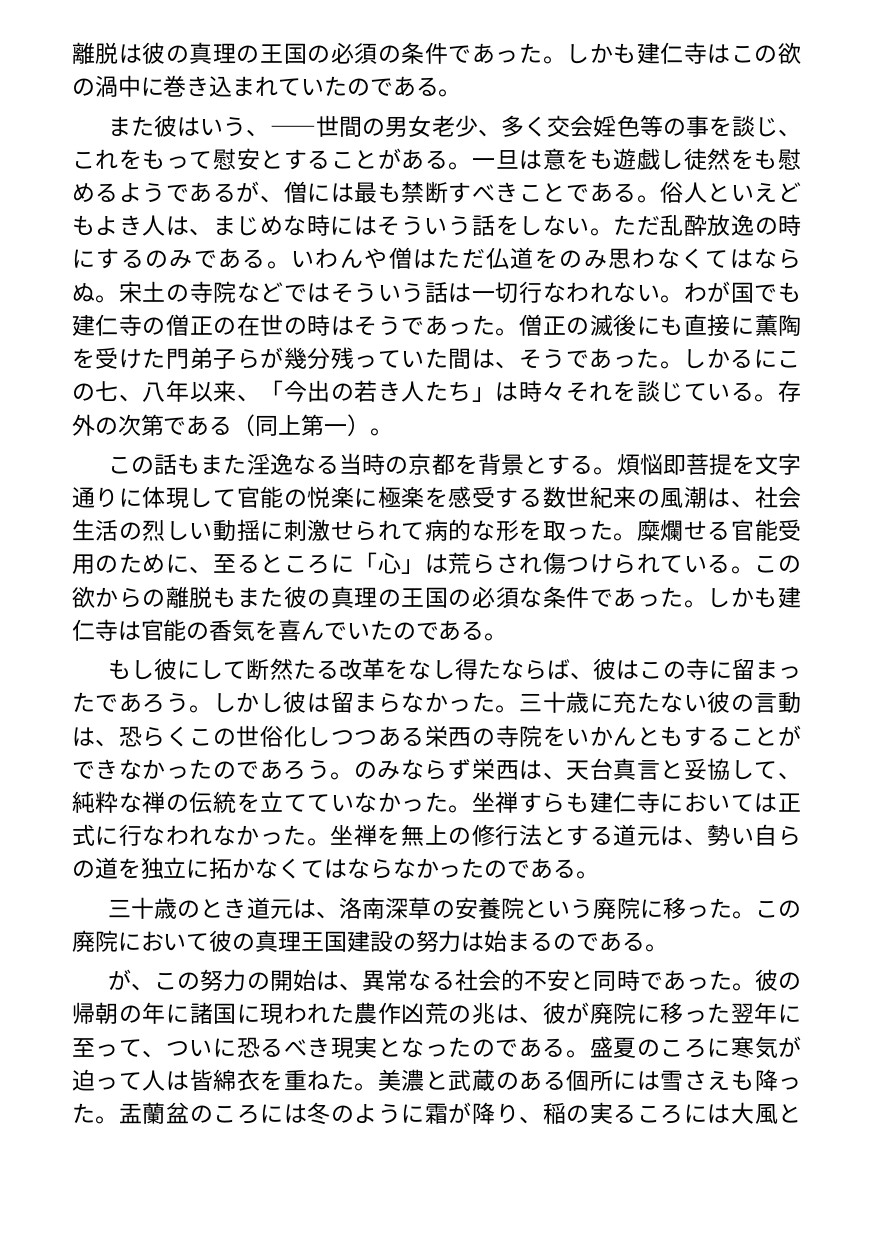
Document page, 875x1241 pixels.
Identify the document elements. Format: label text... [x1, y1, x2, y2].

text もし彼にして断然たる改革をなし得たならば、彼はこの寺に留まったであろう。しかし彼は留まらなかった。三十歳に充たない彼の言動は、恐らくこの世俗化しつつある栄西の寺院をいかんともすることができなかったのであろう。のみならず栄西は、天台真言と妥協して、純粋な禅の伝統を立てていなかった。坐禅すらも建仁寺においては正式に行なわれなかった。坐禅を無上の修行法とする道元は、勢い自らの道を独立に拓かなくてはならなかったのである。 [72, 652, 802, 884]
text 三十歳のとき道元は、洛南深草の安養院という廃院に移った。この廃院において彼の真理王国建設の努力は始まるのである。 [72, 891, 802, 957]
text が、この努力の開始は、異常なる社会的不安と同時であった。彼の帰朝の年に諸国に現われた農作凶荒の兆は、彼が廃院に移った翌年に至って、ついに恐るべき現実となったのである。盛夏のころに寒気が迫って人は皆綿衣を重ねた。美濃と武蔵のある個所には雪さえも降った。盂蘭盆のころには冬のように霜が降り、稲の実るころには大風と [72, 963, 802, 1129]
text この話もまた淫逸なる当時の京都を背景とする。煩悩即菩提を文字通りに体現して官能の悦楽に極楽を感受する数世紀来の風潮は、社会生活の烈しい動揺に刺激せられて病的な形を取った。糜爛せる官能受用のために、至るところに「心」は荒らされ傷つけられている。この欲からの離脱もまた彼の真理の王国の必須な条件であった。しかも建仁寺は官能の香気を喜んでいたのである。 [72, 447, 802, 646]
text 離脱は彼の真理の王国の必須の条件であった。しかも建仁寺はこの欲の渦中に巻き込まれていたのである。 [72, 36, 802, 102]
text また彼はいう、――世間の男女老少、多く交会婬色等の事を談じ、これをもって慰安とすることがある。一旦は意をも遊戯し徒然をも慰めるようであるが、僧には最も禁断すべきことである。俗人といえどもよき人は、まじめな時にはそういう話をしない。ただ乱酔放逸の時にするのみである。いわんや僧はただ仏道をのみ思わなくてはならぬ。宋土の寺院などではそういう話は一切行なわれない。わが国でも建仁寺の僧正の在世の時はそうであった。僧正の滅後にも直接に薫陶を受けた門弟子らが幾分残っていた間は、そうであった。しかるにこの七、八年以来、「今出の若き人たち」は時々それを談じている。存外の次第である（同上第一）。 [72, 108, 802, 441]
